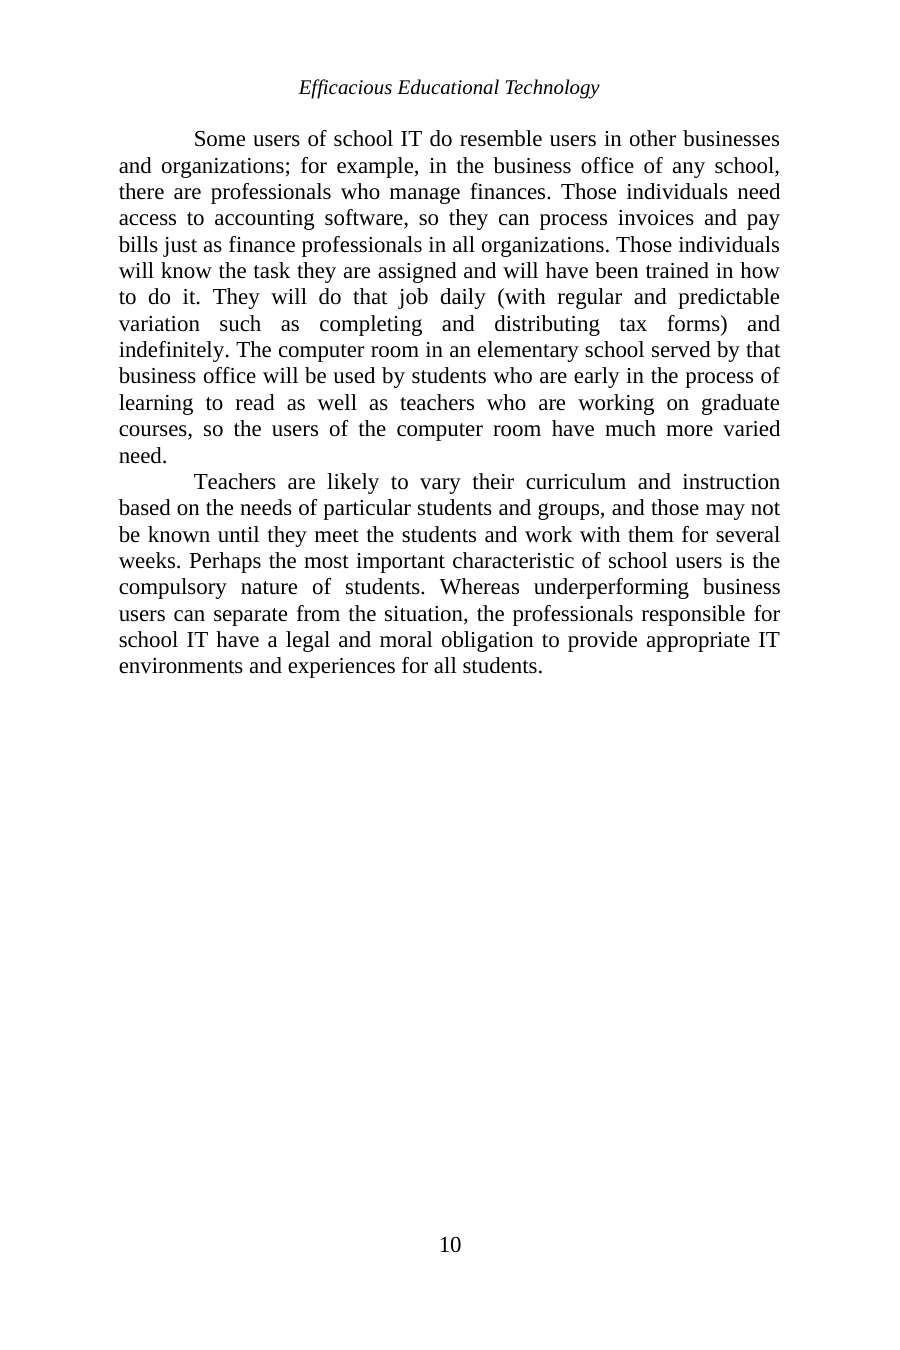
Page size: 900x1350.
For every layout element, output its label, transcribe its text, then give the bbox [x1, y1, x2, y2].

text Some users of school IT do resemble users in other businesses and organizations; for example, in the business office of any school, there are professionals who manage finances. Those individuals need access to accounting software, so they can process invoices and pay bills just as finance professionals in all organizations. Those individuals will know the task they are assigned and will have been trained in how to do it. They will do that job daily (with regular and predictable variation such as completing and distributing tax forms) and indefinitely. The computer room in an elementary school served by that business office will be used by students who are early in the process of learning to read as well as teachers who are working on graduate courses, so the users of the computer room have much more varied need. [118, 125, 781, 468]
text Teachers are likely to vary their curriculum and instruction based on the needs of particular students and groups, and those may not be known until they meet the students and work with them for several weeks. Perhaps the most important characteristic of school users is the compulsory nature of students. Whereas underperforming business users can separate from the situation, the professionals responsible for school IT have a legal and moral obligation to provide appropriate IT environments and experiences for all students. [118, 468, 781, 679]
